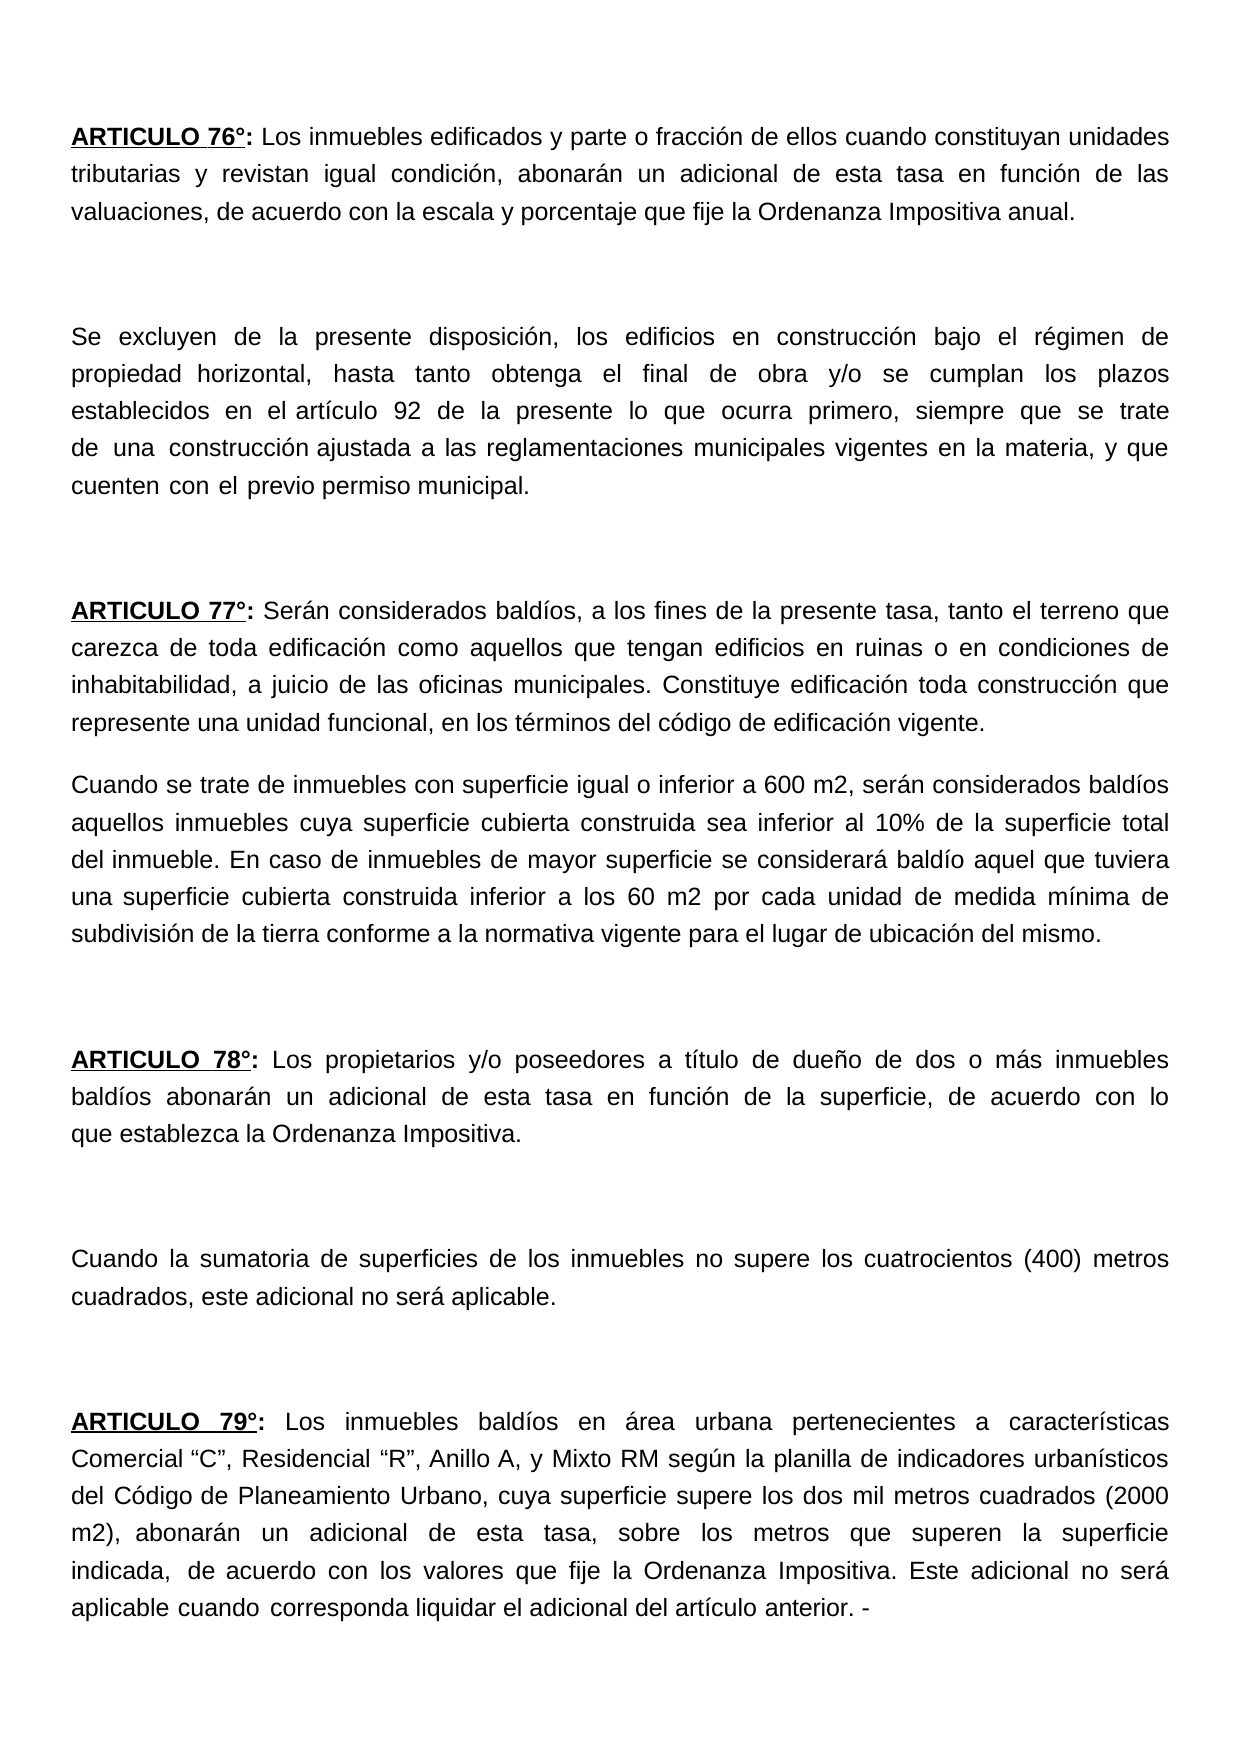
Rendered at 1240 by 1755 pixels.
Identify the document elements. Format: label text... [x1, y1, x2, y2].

text Se excluyen de la presente disposición, los edificios en construcción bajo el régimen de propiedad horizontal, hasta tanto obtenga el final de obra y/o se cumplan los plazos establecidos en el artículo 92 de la presente lo que ocurra primero, siempre que se trate de una construcción ajustada a las reglamentaciones municipales vigentes en la materia, y que cuenten con el previo permiso municipal. [71, 322, 1169, 499]
text ARTICULO 77°: Serán considerados baldíos, a los fines de la presente tasa, tanto el terreno que carezca de toda edificación como aquellos que tengan edificios en ruinas o en condiciones de inhabitabilidad, a juicio de las oficinas municipales. Constituye edificación toda construcción que represente una unidad funcional, en los términos del código de edificación vigente. [71, 596, 1170, 736]
text Cuando la sumatoria de superficies de los inmuebles no supere los cuatrocientos (400) metros cuadrados, este adicional no será aplicable. [71, 1244, 1169, 1310]
text Cuando se trate de inmuebles con superficie igual o inferior a 600 m2, serán considerados baldíos aquellos inmuebles cuya superficie cubierta construida sea inferior al 10% de la superficie total del inmueble. En caso de inmuebles de mayor superficie se considerará baldío aquel que tuviera una superficie cubierta construida inferior a los 60 m2 por cada unidad de medida mínima de subdivisión de la tierra conforme a la normativa vigente para el lugar de ubicación del mismo. [71, 770, 1169, 948]
text ARTICULO 78°: Los propietarios y/o poseedores a título de dueño de dos o más inmuebles baldíos abonarán un adicional de esta tasa en función de la superficie, de acuerdo con lo que establezca la Ordenanza Impositiva. [71, 1044, 1169, 1148]
text ARTICULO 79°: Los inmuebles baldíos en área urbana pertenecientes a características Comercial “C”, Residencial “R”, Anillo A, y Mixto RM según la planilla de indicadores urbanísticos del Código de Planeamiento Urbano, cuya superficie supere los dos mil metros cuadrados (2000 m2), abonarán un adicional de esta tasa, sobre los metros que superen la superficie indicada, de acuerdo con los valores que fije la Ordenanza Impositiva. Este adicional no será aplicable cuando corresponda liquidar el adicional del artículo anterior. - [71, 1407, 1170, 1622]
text ARTICULO 76°: Los inmuebles edificados y parte o fracción de ellos cuando constituyan unidades tributarias y revistan igual condición, abonarán un adicional de esta tasa en función de las valuaciones, de acuerdo con la escala y porcentaje que fije la Ordenanza Impositiva anual. [71, 122, 1170, 225]
